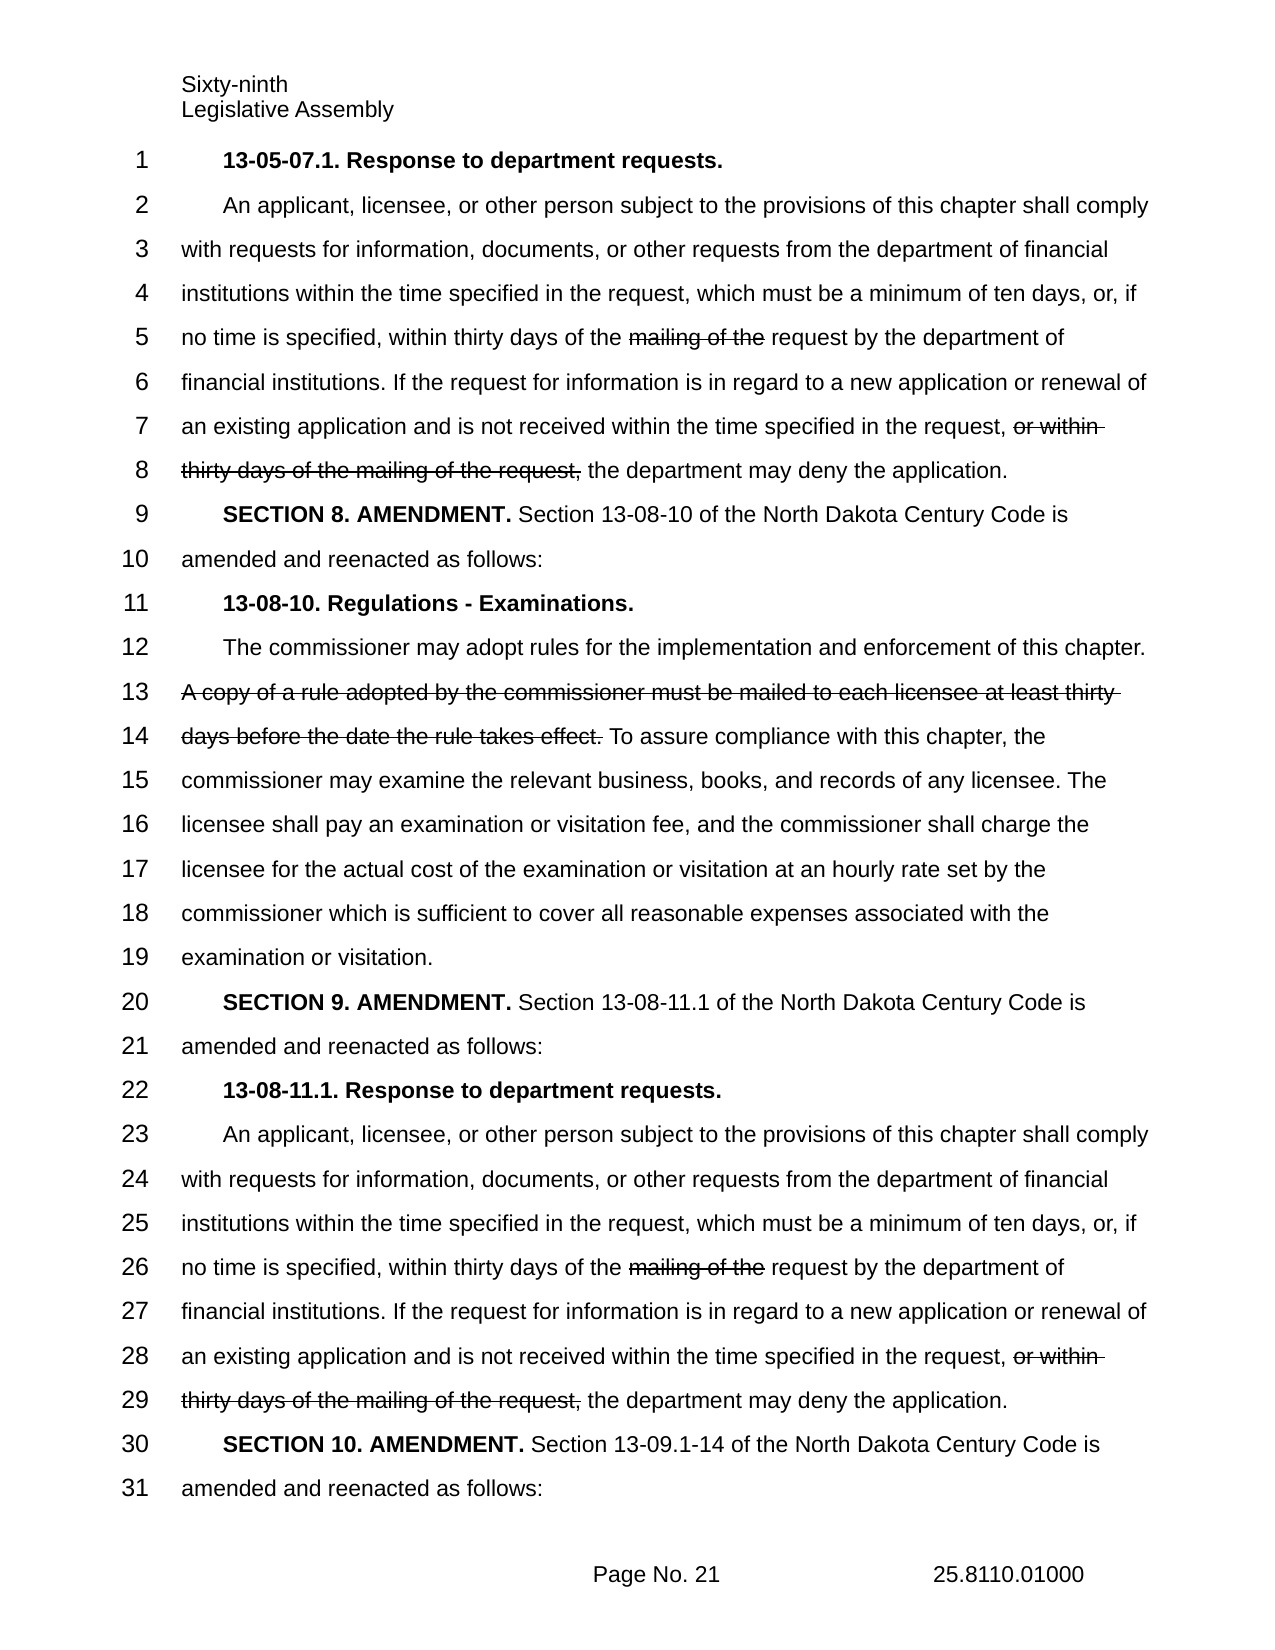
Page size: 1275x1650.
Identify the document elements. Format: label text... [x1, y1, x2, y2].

text An applicant, licensee, or other person subject to the provisions of this chapter shall comply with requests for information, documents, or other requests from the department of financial institutions within the time specified in the request, which must be a minimum of ten days, or, if no time is specified, within thirty days of the mailing of the request by the department of financial institutions. If the request for information is in regard to a new application or renewal of an existing application and is not received within the time specified in the request, or within thirty days of the mailing of the request, the department may deny the application. [181, 1107, 1154, 1417]
subtitle 13‑08‑11.1. Response to department requests. [181, 1063, 1154, 1107]
subtitle 13‑08‑10. Regulations ‑ Examinations. [181, 576, 1154, 620]
text The commissioner may adopt rules for the implementation and enforcement of this chapter. A copy of a rule adopted by the commissioner must be mailed to each licensee at least thirty days before the date the rule takes effect. To assure compliance with this chapter, the commissioner may examine the relevant business, books, and records of any licensee. The licensee shall pay an examination or visitation fee, and the commissioner shall charge the licensee for the actual cost of the examination or visitation at an hourly rate set by the commissioner which is sufficient to cover all reasonable expenses associated with the examination or visitation. [181, 620, 1154, 974]
subtitle 13‑05‑07.1. Response to department requests. [181, 133, 1154, 178]
text SECTION 8. AMENDMENT. Section 13‑08‑10 of the North Dakota Century Code is amended and reenacted as follows: [181, 487, 1154, 576]
text An applicant, licensee, or other person subject to the provisions of this chapter shall comply with requests for information, documents, or other requests from the department of financial institutions within the time specified in the request, which must be a minimum of ten days, or, if no time is specified, within thirty days of the mailing of the request by the department of financial institutions. If the request for information is in regard to a new application or renewal of an existing application and is not received within the time specified in the request, or within thirty days of the mailing of the request, the department may deny the application. [181, 178, 1154, 487]
text SECTION 9. AMENDMENT. Section 13‑08‑11.1 of the North Dakota Century Code is amended and reenacted as follows: [181, 974, 1154, 1063]
text SECTION 10. AMENDMENT. Section 13‑09.1‑14 of the North Dakota Century Code is amended and reenacted as follows: [181, 1417, 1154, 1506]
